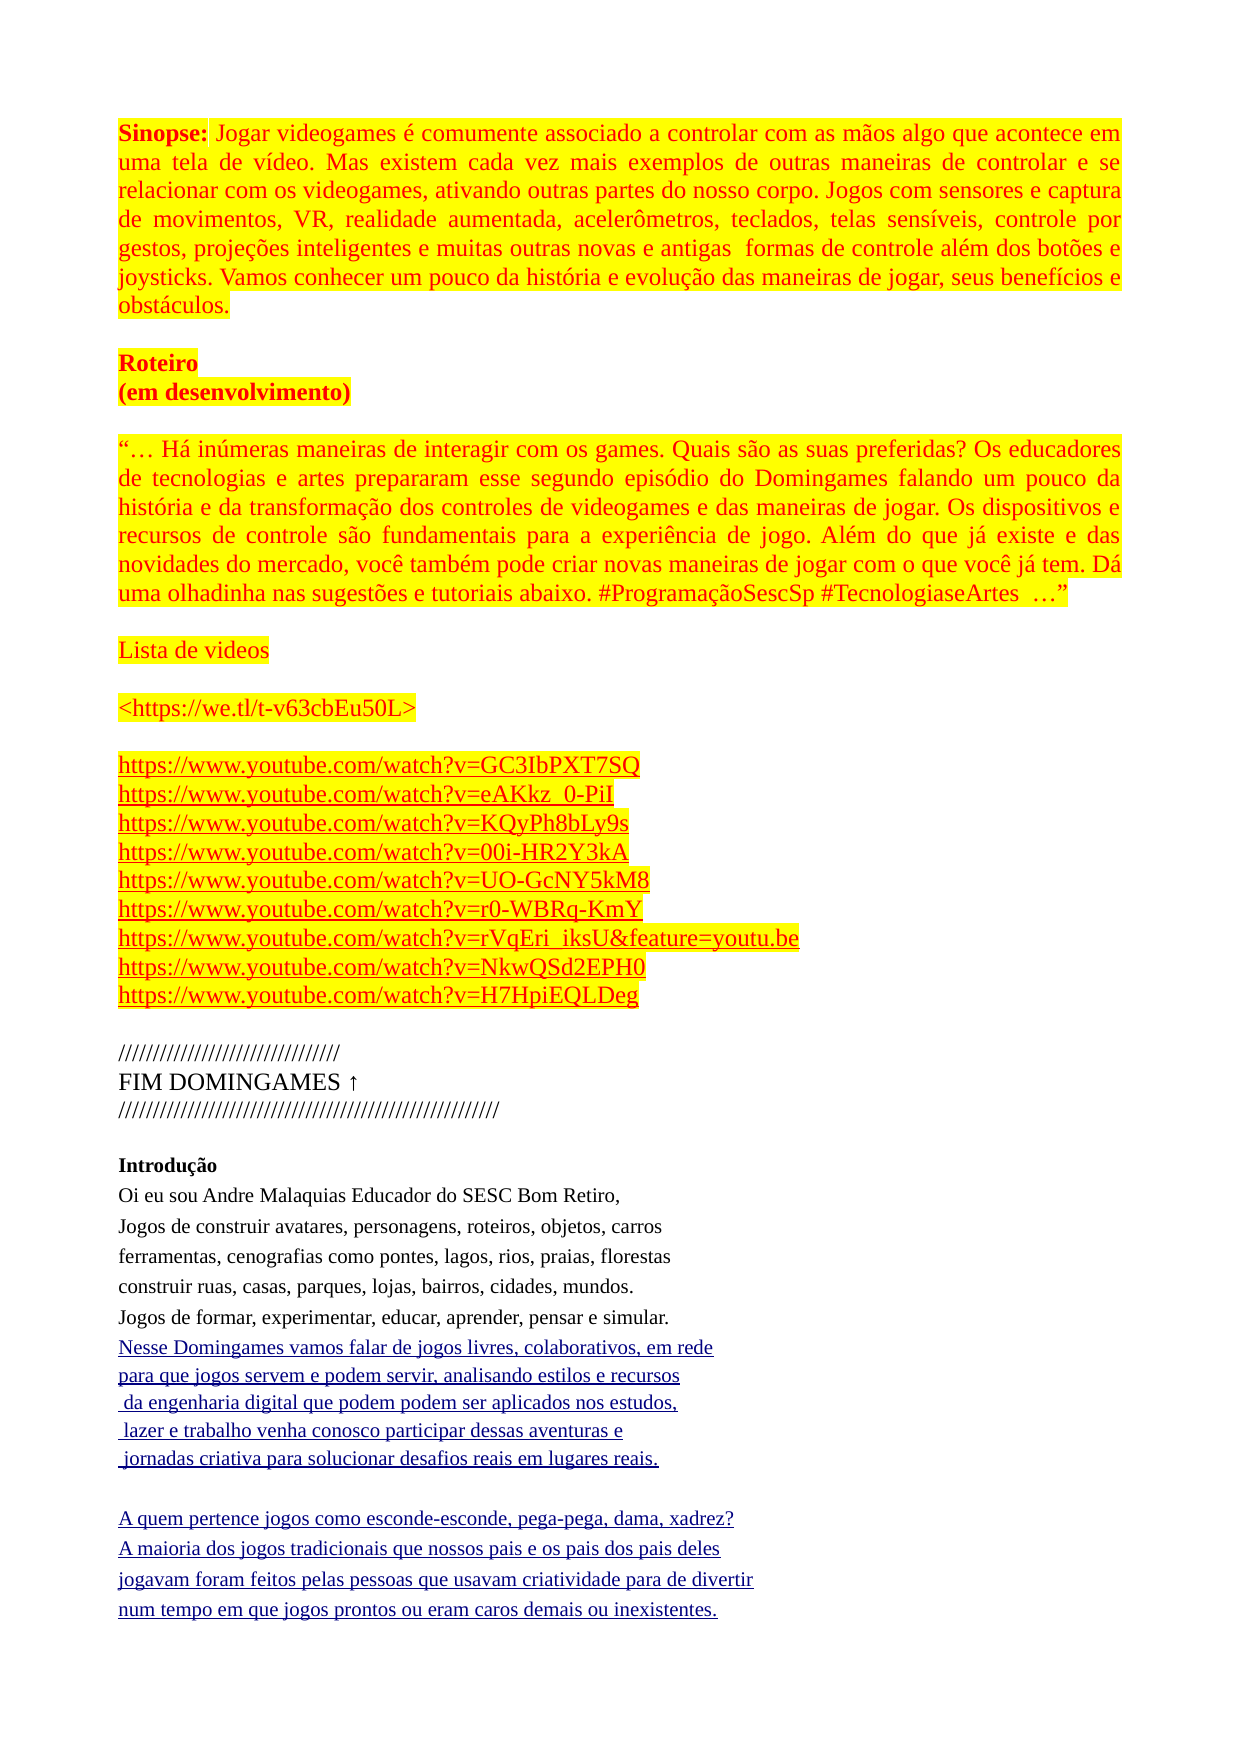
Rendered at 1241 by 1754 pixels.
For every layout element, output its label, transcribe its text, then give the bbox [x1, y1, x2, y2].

text construir ruas, casas, parques, lojas, bairros, cidades, mundos. [118, 1274, 1122, 1298]
text Jogos de construir avatares, personagens, roteiros, objetos, carros [118, 1214, 1122, 1238]
text num tempo em que jogos prontos ou eram caros demais ou inexistentes. [118, 1597, 1122, 1621]
text https://www.youtube.com/watch?v=eAKkz_0-PiI [118, 779, 1122, 808]
text Introdução [118, 1153, 1122, 1177]
text Oi eu sou Andre Malaquias Educador do SESC Bom Retiro, [118, 1183, 1122, 1207]
text https://www.youtube.com/watch?v=00i-HR2Y3kA [118, 837, 1122, 866]
text /////////////////////////////////////////////////////// [118, 1096, 1122, 1124]
text FIM DOMINGAMES ↑ [118, 1067, 1122, 1096]
text https://www.youtube.com/watch?v=r0-WBRq-KmY [118, 894, 1122, 923]
text Jogos de formar, experimentar, educar, aprender, pensar e simular. [118, 1305, 1122, 1329]
text https://www.youtube.com/watch?v=H7HpiEQLDeg [118, 981, 1122, 1009]
text jogavam foram feitos pelas pessoas que usavam criatividade para de divertir [118, 1567, 1122, 1591]
text https://www.youtube.com/watch?v=UO-GcNY5kM8 [118, 866, 1122, 894]
text A maioria dos jogos tradicionais que nossos pais e os pais dos pais deles [118, 1536, 1122, 1560]
text ferramentas, cenografias como pontes, lagos, rios, praias, florestas [118, 1244, 1122, 1268]
text https://www.youtube.com/watch?v=KQyPh8bLy9s [118, 808, 1122, 837]
text Sinopse: Jogar videogames é comumente associado a controlar com as mãos algo que acontece em uma tela de vídeo. Mas existem cada vez mais exemplos de outras maneiras de controlar e se relacionar com os videogames, ativando outras partes do nosso corpo. Jogos com sensores e captura de movimentos, VR, realidade aumentada, acelerômetros, teclados, telas sensíveis, controle por gestos, projeções inteligentes e muitas outras novas e antigas formas de controle além dos botões e joysticks. Vamos conhecer um pouco da história e evolução das maneiras de jogar, seus benefícios e obstáculos. [118, 118, 1122, 319]
text https://www.youtube.com/watch?v=GC3IbPXT7SQ [118, 751, 1122, 779]
text “… Há inúmeras maneiras de interagir com os games. Quais são as suas preferidas? Os educadores de tecnologias e artes prepararam esse segundo episódio do Domingames falando um pouco da história e da transformação dos controles de videogames e das maneiras de jogar. Os dispositivos e recursos de controle são fundamentais para a experiência de jogo. Além do que já existe e das novidades do mercado, você também pode criar novas maneiras de jogar com o que você já tem. Dá uma olhadinha nas sugestões e tutoriais abaixo. #ProgramaçãoSescSp #TecnologiaseArtes …” [118, 434, 1122, 607]
text <https://we.tl/t-v63cbEu50L> [118, 693, 1122, 722]
text Nesse Domingames vamos falar de jogos livres, colaborativos, em rede para que jogos servem e podem servir, analisando estilos e recursos da engenharia digital que podem podem ser aplicados nos estudos, lazer e trabalho venha conosco participar dessas aventuras e jornadas criativa para solucionar desafios reais em lugares reais. [118, 1335, 1122, 1469]
text A quem pertence jogos como esconde-esconde, pega-pega, dama, xadrez? [118, 1506, 1122, 1530]
text https://www.youtube.com/watch?v=rVqEri_iksU&feature=youtu.be [118, 923, 1122, 952]
text (em desenvolvimento) [118, 377, 1122, 406]
text Lista de videos [118, 636, 1122, 664]
text Roteiro [118, 348, 1122, 377]
text //////////////////////////////// [118, 1038, 1122, 1067]
text https://www.youtube.com/watch?v=NkwQSd2EPH0 [118, 952, 1122, 981]
